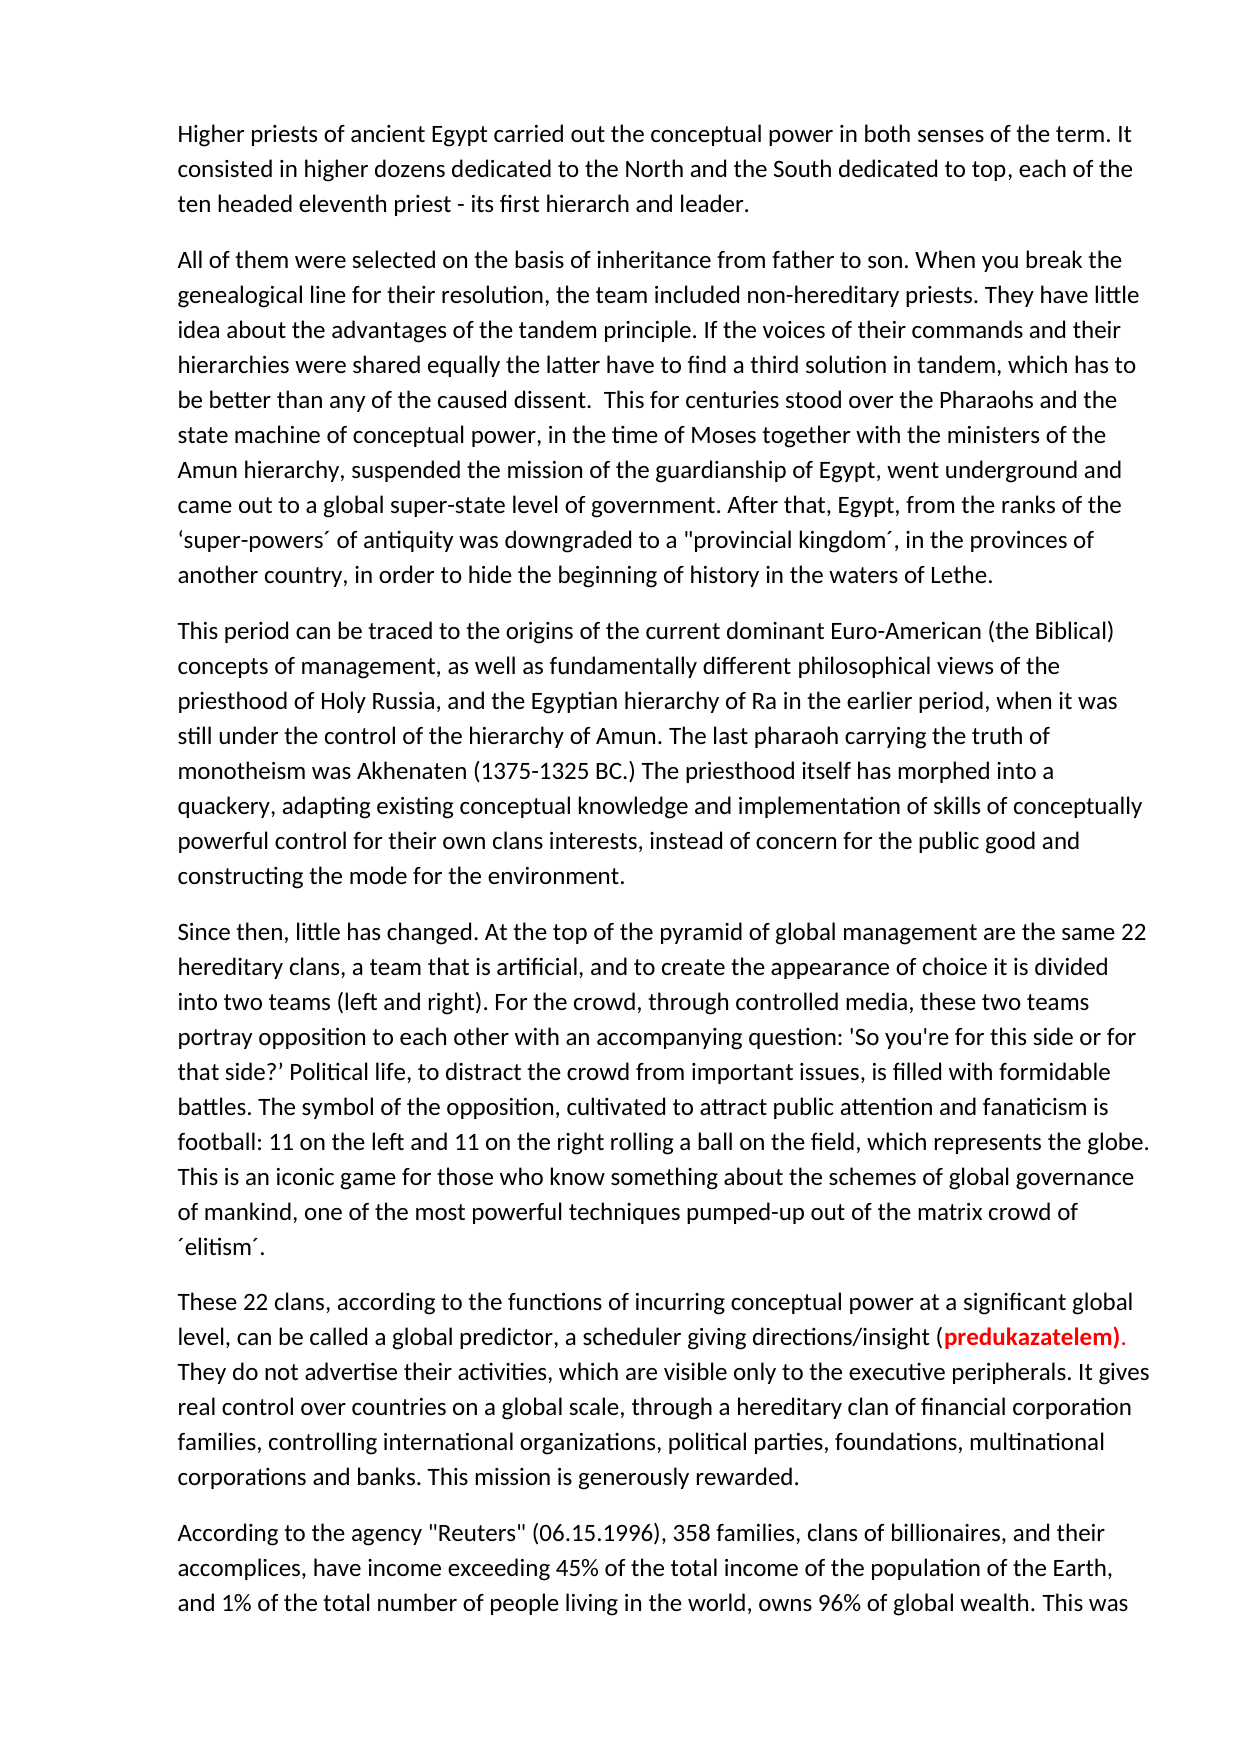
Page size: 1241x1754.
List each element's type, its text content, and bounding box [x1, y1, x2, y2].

text All of them were selected on the basis of inheritance from father to son. When you break the genealogical line for their resolution, the team included non-hereditary priests. They have little idea about the advantages of the tandem principle. If the voices of their commands and their hierarchies were shared equally the latter have to find a third solution in tandem, which has to be better than any of the caused dissent. This for centuries stood over the Pharaohs and the state machine of conceptual power, in the time of Moses together with the ministers of the Amun hierarchy, suspended the mission of the guardianship of Egypt, went underground and came out to a global super-state level of government. After that, Egypt, from the ranks of the ‘super-powers´ of antiquity was downgraded to a "provincial kingdom´, in the provinces of another country, in order to hide the beginning of history in the waters of Lethe. [177, 244, 1152, 589]
text These 22 clans, according to the functions of incurring conceptual power at a significant global level, can be called a global predictor, a scheduler giving directions/insight (predukazatelem). They do not advertise their activities, which are visible only to the executive peripherals. It gives real control over countries on a global scale, through a hereditary clan of financial corporation families, controlling international organizations, political parties, foundations, multinational corporations and banks. This mission is generously rewarded. [177, 1286, 1152, 1492]
text According to the agency "Reuters" (06.15.1996), 358 families, clans of billionaires, and their accomplices, have income exceeding 45% of the total income of the population of the Earth, and 1% of the total number of people living in the world, owns 96% of global wealth. This was [177, 1517, 1152, 1618]
text Since then, little has changed. At the top of the pyramid of global management are the same 22 hereditary clans, a team that is artificial, and to create the appearance of choice it is divided into two teams (left and right). For the crowd, through controlled media, these two teams portray opposition to each other with an accompanying question: 'So you're for this side or for that side?’ Political life, to distract the crowd from important issues, is filled with formidable battles. The symbol of the opposition, cultivated to attract public attention and fanaticism is football: 11 on the left and 11 on the right rolling a ball on the field, which represents the globe. This is an iconic game for those who know something about the schemes of global governance of mankind, one of the most powerful techniques pumped-up out of the matrix crowd of ´elitism´. [177, 916, 1152, 1261]
text This period can be traced to the origins of the current dominant Euro-American (the Biblical) concepts of management, as well as fundamentally different philosophical views of the priesthood of Holy Russia, and the Egyptian hierarchy of Ra in the earlier period, when it was still under the control of the hierarchy of Amun. The last pharaoh carrying the truth of monotheism was Akhenaten (1375-1325 BC.) The priesthood itself has morphed into a quackery, adapting existing conceptual knowledge and implementation of skills of conceptually powerful control for their own clans interests, instead of concern for the public good and constructing the mode for the environment. [177, 615, 1152, 890]
text Higher priests of ancient Egypt carried out the conceptual power in both senses of the term. It consisted in higher dozens dedicated to the North and the South dedicated to top, each of the ten headed eleventh priest - its first hierarch and leader. [177, 118, 1152, 219]
